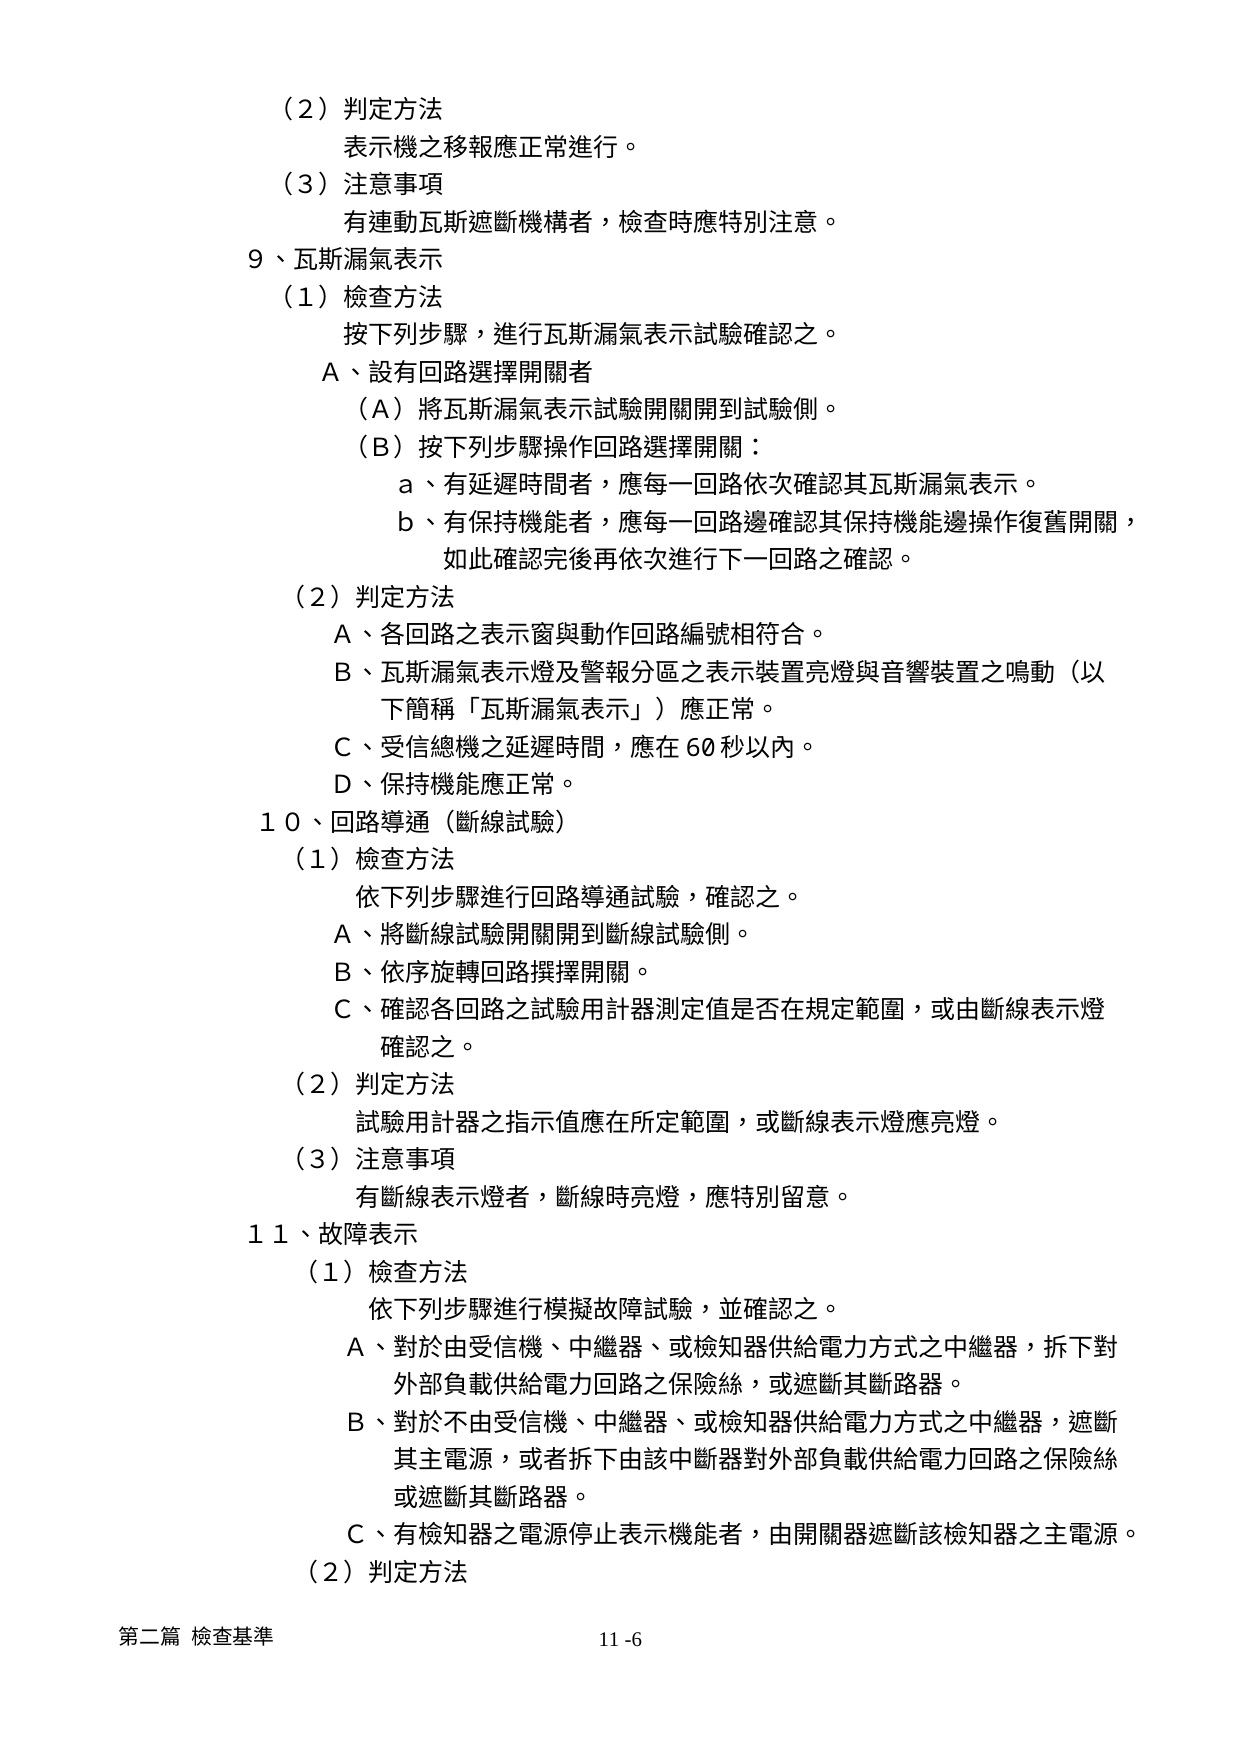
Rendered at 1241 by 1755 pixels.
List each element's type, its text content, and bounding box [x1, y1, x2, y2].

text Ａ、將斷線試驗開關開到斷線試驗側。 [331, 914, 1122, 951]
text 依下列步驟進行模擬故障試驗，並確認之。 [218, 1289, 1122, 1326]
text （Ａ）將瓦斯漏氣表示試驗開關開到試驗側。 [218, 389, 1122, 426]
text １１、故障表示 [218, 1214, 1122, 1251]
text （１）檢查方法 [218, 276, 1122, 314]
text Ｃ、有檢知器之電源停止表示機能者，由開關器遮斷該檢知器之主電源。 [268, 1514, 1122, 1551]
text （２）判定方法 [281, 576, 1122, 614]
text Ｂ、瓦斯漏氣表示燈及警報分區之表示裝置亮燈與音響裝置之鳴動（以下簡稱「瓦斯漏氣表示」）應正常。 [331, 651, 1122, 726]
text Ｂ、對於不由受信機、中繼器、或檢知器供給電力方式之中繼器，遮斷其主電源，或者拆下由該中斷器對外部負載供給電力回路之保險絲或遮斷其斷路器。 [343, 1401, 1122, 1514]
text 表示機之移報應正常進行。 [218, 126, 1122, 164]
text （２）判定方法 [218, 89, 1122, 126]
text （１）檢查方法 [218, 1251, 1122, 1289]
text 有連動瓦斯遮斷機構者，檢查時應特別注意。 [218, 201, 1122, 239]
text Ａ、設有回路選擇開關者 [218, 351, 1122, 389]
text （２）判定方法 [281, 1064, 1122, 1101]
text Ｄ、保持機能應正常。 [331, 764, 1122, 801]
text Ｃ、確認各回路之試驗用計器測定值是否在規定範圍，或由斷線表示燈確認之。 [331, 989, 1122, 1064]
text （Ｂ）按下列步驟操作回路選擇開關： [218, 426, 1122, 464]
text ｂ、有保持機能者，應每一回路邊確認其保持機能邊操作復舊開關，如此確認完後再依次進行下一回路之確認。 [393, 501, 1122, 576]
text 依下列步驟進行回路導通試驗，確認之。 [293, 876, 1122, 914]
text 試驗用計器之指示值應在所定範圍，或斷線表示燈應亮燈。 [293, 1101, 1122, 1139]
text ａ、有延遲時間者，應每一回路依次確認其瓦斯漏氣表示。 [218, 464, 1122, 501]
text （２）判定方法 [268, 1551, 1122, 1589]
text 有斷線表示燈者，斷線時亮燈，應特別留意。 [218, 1176, 1122, 1214]
text Ａ、各回路之表示窗與動作回路編號相符合。 [293, 614, 1122, 651]
text Ｃ、受信總機之延遲時間，應在60秒以內。 [331, 726, 1122, 764]
text （３）注意事項 [218, 164, 1122, 201]
text （１）檢查方法 [281, 839, 1122, 876]
text ９、瓦斯漏氣表示 [218, 239, 1122, 276]
text Ｂ、依序旋轉回路撰擇開關。 [331, 951, 1122, 989]
text （３）注意事項 [281, 1139, 1122, 1176]
text 按下列步驟，進行瓦斯漏氣表示試驗確認之。 [218, 314, 1122, 351]
text １０、回路導通（斷線試驗） [256, 801, 1122, 839]
text Ａ、對於由受信機、中繼器、或檢知器供給電力方式之中繼器，拆下對外部負載供給電力回路之保險絲，或遮斷其斷路器。 [343, 1326, 1122, 1401]
